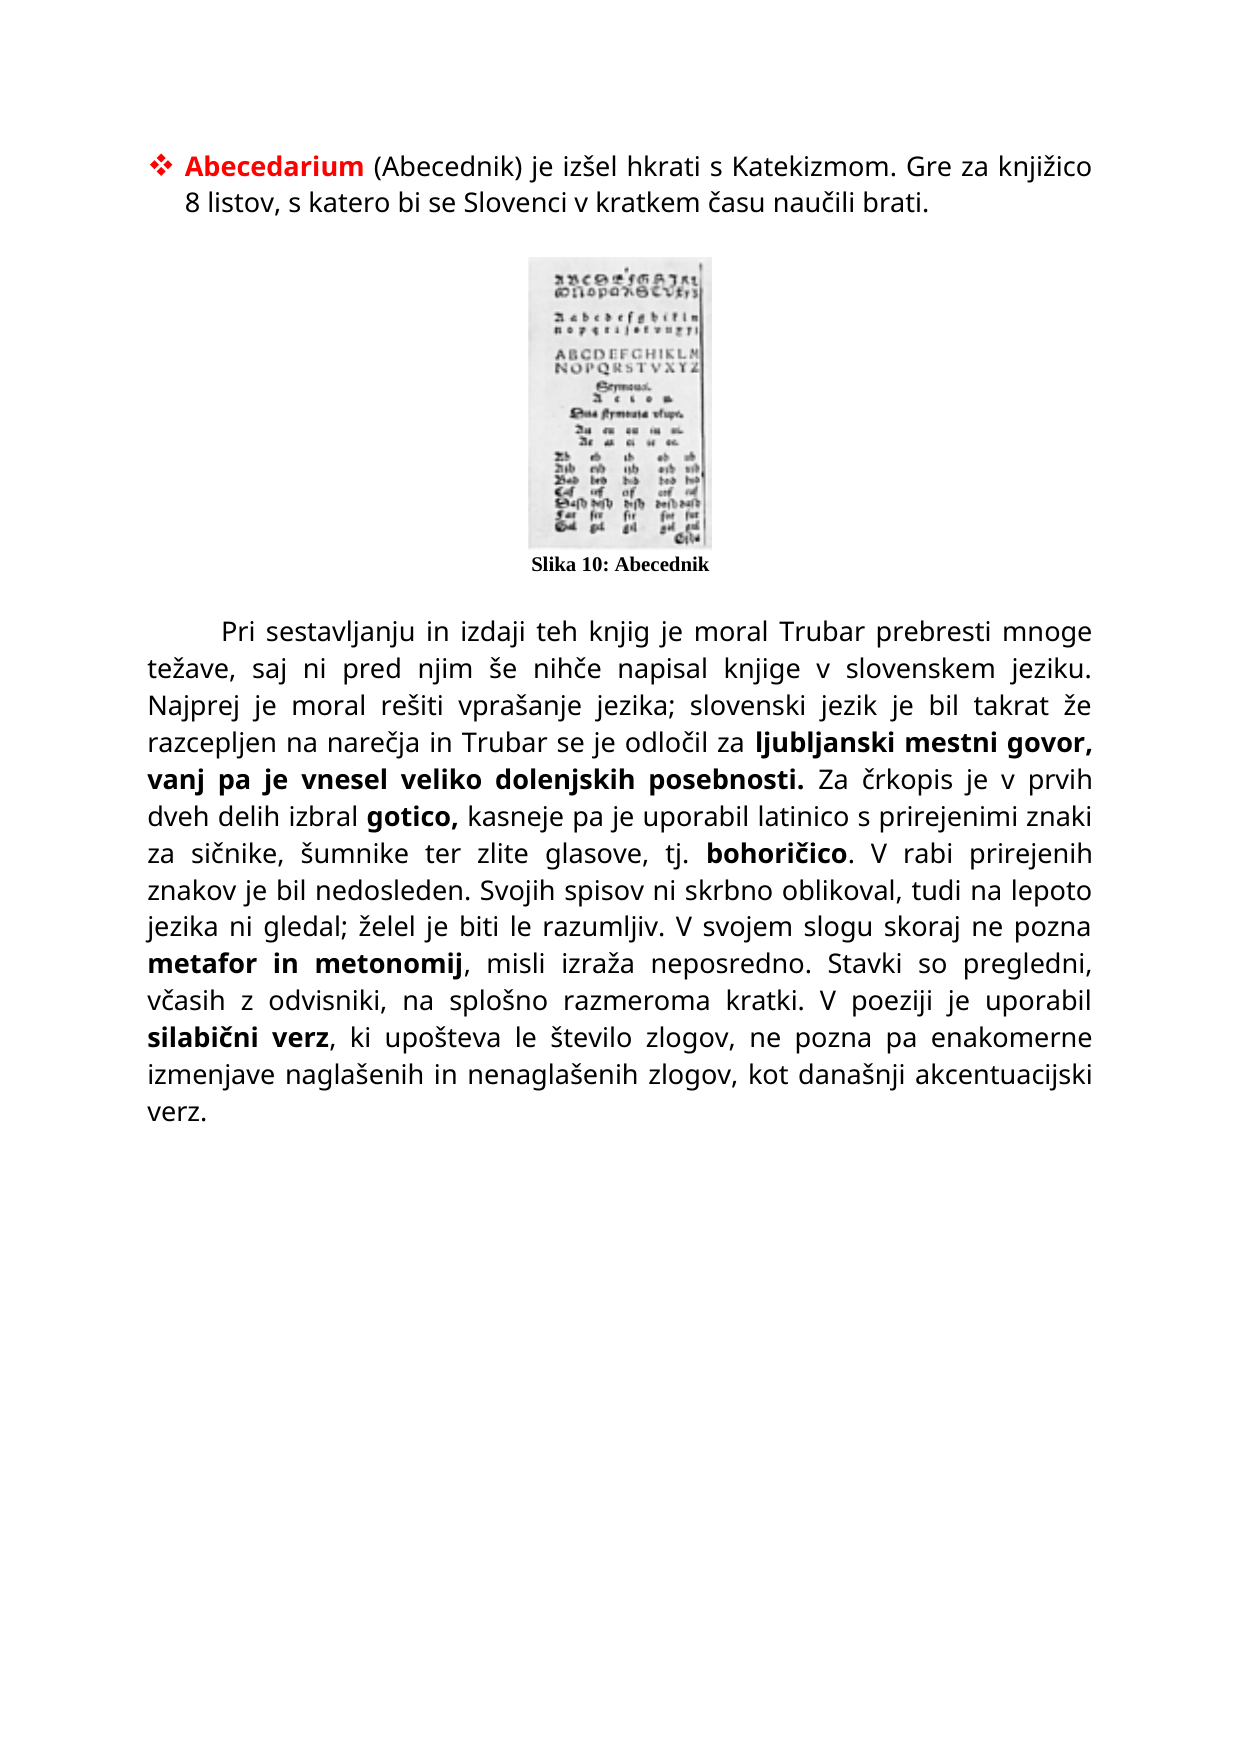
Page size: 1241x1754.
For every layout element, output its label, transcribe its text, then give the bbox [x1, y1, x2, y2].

text Pri sestavljanju in izdaji teh knjig je moral Trubar prebresti mnoge težave, saj ni pred njim še nihče napisal knjige v slovenskem jeziku. Najprej je moral rešiti vprašanje jezika; slovenski jezik je bil takrat že razcepljen na narečja in Trubar se je odločil za ljubljanski mestni govor, vanj pa je vnesel veliko dolenjskih posebnosti. Za črkopis je v prvih dveh delih izbral gotico, kasneje pa je uporabil latinico s prirejenimi znaki za sičnike, šumnike ter zlite glasove, tj. bohoričico. V rabi prirejenih znakov je bil nedosleden. Svojih spisov ni skrbno oblikoval, tudi na lepoto jezika ni gledal; želel je biti le razumljiv. V svojem slogu skoraj ne pozna metafor in metonomij, misli izraža neposredno. Stavki so pregledni, včasih z odvisniki, na splošno razmeroma kratki. V poeziji je uporabil silabični verz, ki upošteva le število zlogov, ne pozna pa enakomerne izmenjave naglašenih in nenaglašenih zlogov, kot današnji akcentuacijski verz. [147, 613, 1093, 1129]
list Abecedarium (Abecednik) je izšel hkrati s Katekizmom. Gre za knjižico 8 listov, s katero bi se Slovenci v kratkem času naučili brati. [147, 147, 1093, 221]
text Slika 10: Abecednik [147, 552, 1093, 600]
picture [528, 257, 712, 552]
